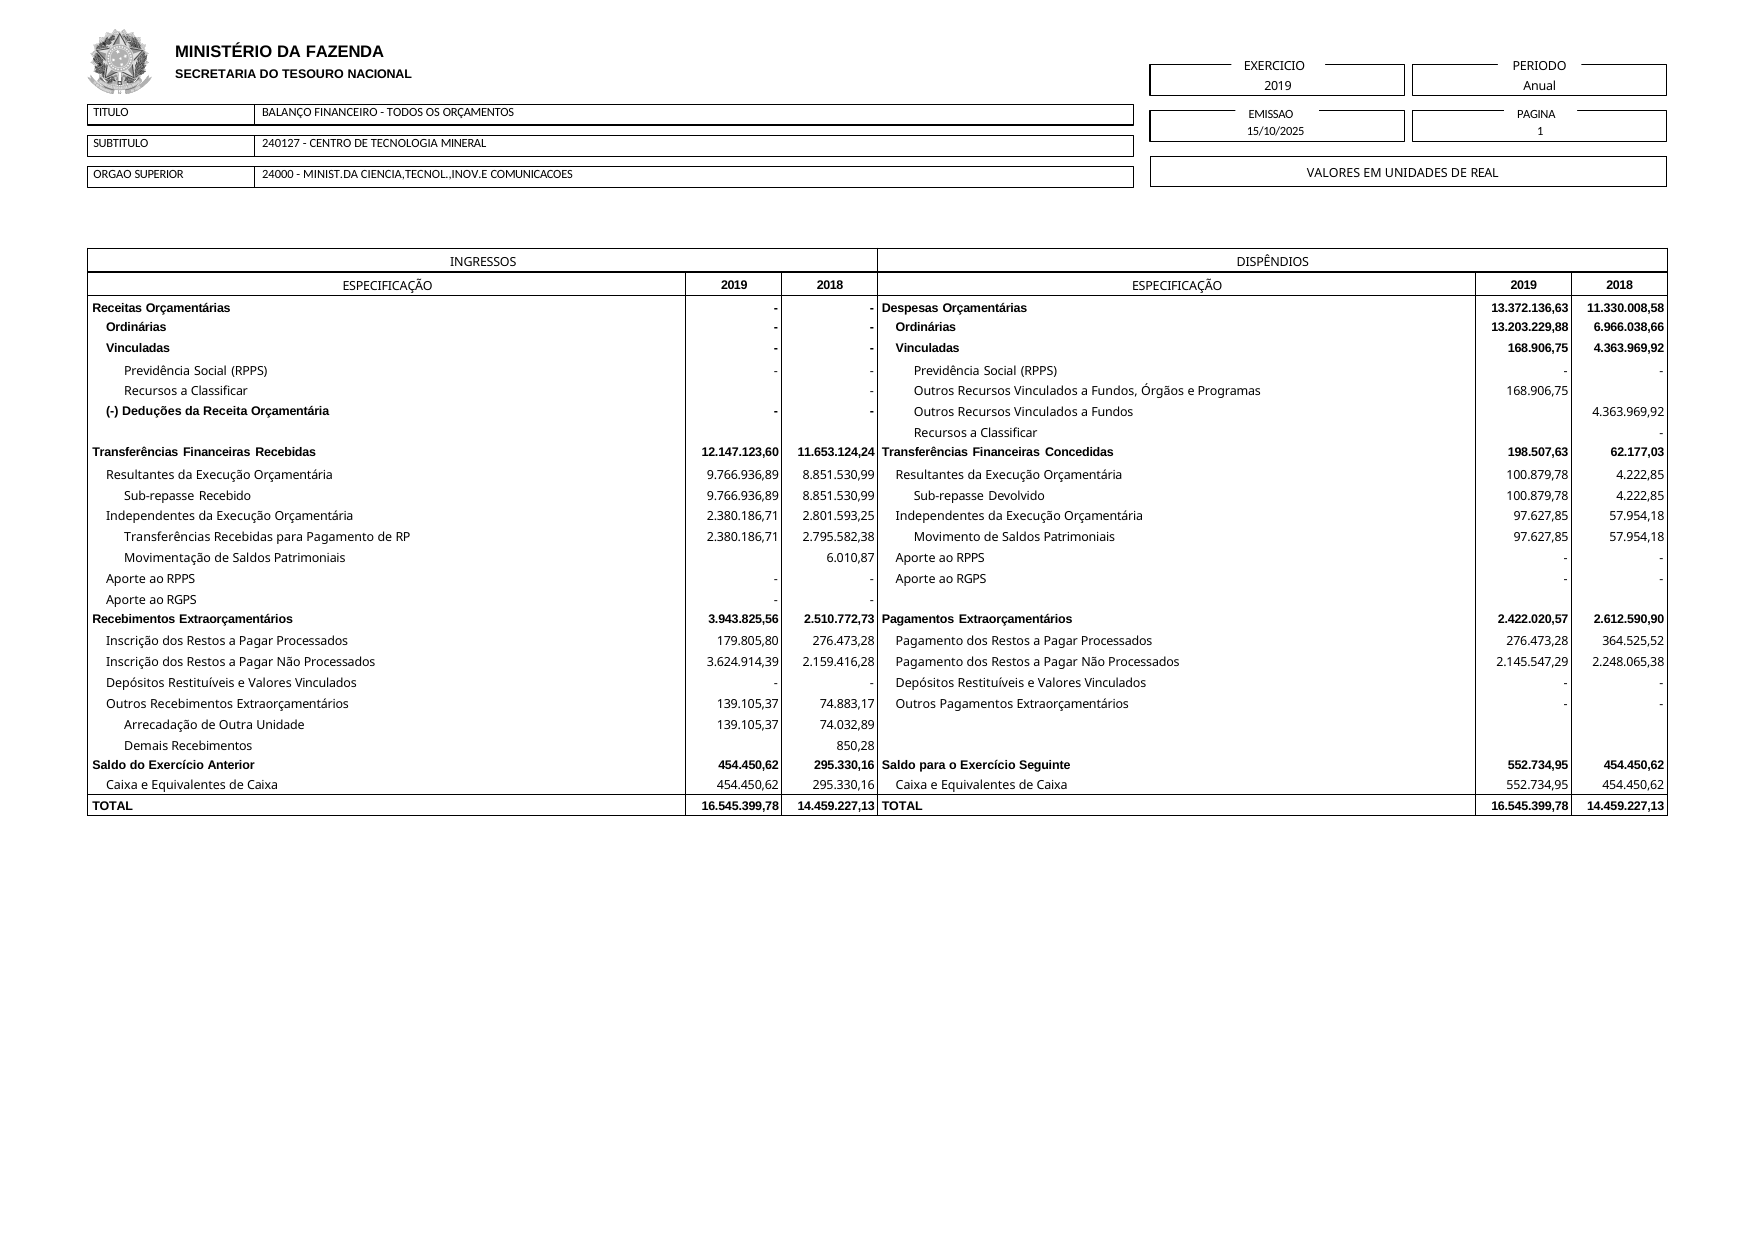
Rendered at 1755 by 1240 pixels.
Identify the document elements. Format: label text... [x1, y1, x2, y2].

table_cell 6.010,87 [782, 546, 877, 567]
table_cell [1572, 713, 1667, 734]
table_cell 62.177,03 [1572, 442, 1667, 463]
table_cell 12.147.123,60 [686, 442, 781, 463]
table_cell 2.380.186,71 [686, 505, 781, 525]
table_cell - [686, 338, 781, 359]
table_cell [686, 421, 781, 442]
table_cell Vinculadas [878, 338, 1475, 359]
table_cell [782, 421, 877, 442]
table_cell - [1476, 567, 1571, 588]
table_cell - [782, 588, 877, 609]
table_cell Previdência Social (RPPS) [878, 359, 1475, 379]
table_cell TOTAL [878, 795, 1475, 815]
table_cell 2018 [1572, 273, 1667, 295]
table_cell 2.380.186,71 [686, 525, 781, 546]
table_cell Outros Recursos Vinculados a Fundos [878, 400, 1475, 421]
table_header DISPÊNDIOS [878, 249, 1667, 271]
table_cell 454.450,62 [1572, 754, 1667, 775]
table_header INGRESSOS [88, 249, 877, 271]
table_cell Inscrição dos Restos a Pagar Processados [88, 630, 685, 650]
table_cell 2.248.065,38 [1572, 650, 1667, 671]
table_cell 139.105,37 [686, 713, 781, 734]
table_cell 139.105,37 [686, 692, 781, 713]
table_cell Independentes da Execução Orçamentária [88, 505, 685, 525]
table_cell 4.363.969,92 [1572, 338, 1667, 359]
table_cell Inscrição dos Restos a Pagar Não Processados [88, 650, 685, 671]
table_cell Pagamento dos Restos a Pagar Processados [878, 630, 1475, 650]
table_cell - [686, 359, 781, 379]
table_cell 2.612.590,90 [1572, 609, 1667, 629]
table_cell 100.879,78 [1476, 463, 1571, 484]
table_cell - [686, 671, 781, 692]
table_cell - [782, 338, 877, 359]
table_cell 276.473,28 [1476, 630, 1571, 650]
table_cell - [1476, 359, 1571, 379]
table_cell - [782, 380, 877, 400]
table_cell 9.766.936,89 [686, 484, 781, 504]
table_cell [1572, 588, 1667, 609]
table_cell 2.145.547,29 [1476, 650, 1571, 671]
table_cell 74.883,17 [782, 692, 877, 713]
table_cell Sub-repasse Recebido [88, 484, 685, 504]
table_cell 4.222,85 [1572, 484, 1667, 504]
table_cell 364.525,52 [1572, 630, 1667, 650]
table_cell Ordinárias [88, 317, 685, 338]
table_cell - [782, 296, 877, 317]
table_cell - [782, 671, 877, 692]
table_cell - [686, 588, 781, 609]
table_cell - [1572, 692, 1667, 713]
table_cell - [1476, 546, 1571, 567]
table_cell 2.159.416,28 [782, 650, 877, 671]
table_cell [88, 421, 685, 442]
table_cell - [686, 400, 781, 421]
table_cell Transferências Financeiras Concedidas [878, 442, 1475, 463]
table_cell 97.627,85 [1476, 505, 1571, 525]
table_cell - [686, 567, 781, 588]
table_cell Transferências Recebidas para Pagamento de RP [88, 525, 685, 546]
table_cell 2.795.582,38 [782, 525, 877, 546]
table_cell [1476, 713, 1571, 734]
table_cell 11.330.008,58 [1572, 296, 1667, 317]
table_cell Outros Recebimentos Extraorçamentários [88, 692, 685, 713]
table_cell - [782, 359, 877, 379]
table_cell 13.372.136,63 [1476, 296, 1571, 317]
table_cell 100.879,78 [1476, 484, 1571, 504]
table_cell 11.653.124,24 [782, 442, 877, 463]
table_cell Resultantes da Execução Orçamentária [88, 463, 685, 484]
table_cell Outros Recursos Vinculados a Fundos, Órgãos e Programas [878, 380, 1475, 400]
table_cell 295.330,16 [782, 754, 877, 775]
table_cell 6.966.038,66 [1572, 317, 1667, 338]
table_cell [1476, 588, 1571, 609]
text VALORES EM UNIDADES DE REAL [1307, 164, 1666, 181]
table_cell 4.363.969,92 [1572, 400, 1667, 421]
table_cell ESPECIFICAÇÃO [878, 273, 1475, 295]
table_cell (-) Deduções da Receita Orçamentária [88, 400, 685, 421]
table_cell [686, 734, 781, 754]
table_cell - [686, 317, 781, 338]
table_cell 2.801.593,25 [782, 505, 877, 525]
table_cell 74.032,89 [782, 713, 877, 734]
table_cell 198.507,63 [1476, 442, 1571, 463]
table_cell [686, 380, 781, 400]
table_cell ESPECIFICAÇÃO [88, 273, 685, 295]
table_cell 552.734,95 [1476, 775, 1571, 794]
table_cell 552.734,95 [1476, 754, 1571, 775]
table_cell Resultantes da Execução Orçamentária [878, 463, 1475, 484]
table_cell 16.545.399,78 [686, 795, 781, 815]
table_cell 8.851.530,99 [782, 463, 877, 484]
table_cell 295.330,16 [782, 775, 877, 794]
table_cell Movimentação de Saldos Patrimoniais [88, 546, 685, 567]
table_cell 13.203.229,88 [1476, 317, 1571, 338]
table_cell [878, 734, 1475, 754]
table_cell Arrecadação de Outra Unidade [88, 713, 685, 734]
table_cell Depósitos Restituíveis e Valores Vinculados [88, 671, 685, 692]
table_cell 454.450,62 [686, 775, 781, 794]
table_cell [1572, 734, 1667, 754]
table_cell 14.459.227,13 [1572, 795, 1667, 815]
table_cell Depósitos Restituíveis e Valores Vinculados [878, 671, 1475, 692]
table_cell 3.624.914,39 [686, 650, 781, 671]
table_cell - [1572, 671, 1667, 692]
table_cell [878, 713, 1475, 734]
table_cell 2019 [686, 273, 781, 295]
table_cell - [1572, 567, 1667, 588]
table_cell Despesas Orçamentárias [878, 296, 1475, 317]
table_cell Aporte ao RPPS [88, 567, 685, 588]
table_cell [878, 588, 1475, 609]
table_cell 2.510.772,73 [782, 609, 877, 629]
table_cell Sub-repasse Devolvido [878, 484, 1475, 504]
table_cell [1476, 734, 1571, 754]
table_cell Movimento de Saldos Patrimoniais [878, 525, 1475, 546]
table_cell 2018 [782, 273, 877, 295]
table_cell - [686, 296, 781, 317]
table_cell Aporte ao RGPS [88, 588, 685, 609]
table_cell 168.906,75 [1476, 338, 1571, 359]
table_cell 276.473,28 [782, 630, 877, 650]
table_cell TOTAL [88, 795, 685, 815]
table_cell [686, 546, 781, 567]
table_cell 454.450,62 [1572, 775, 1667, 794]
table_cell Demais Recebimentos [88, 734, 685, 754]
table_cell Receitas Orçamentárias [88, 296, 685, 317]
table_cell 8.851.530,99 [782, 484, 877, 504]
table_cell Transferências Financeiras Recebidas [88, 442, 685, 463]
table_cell Recursos a Classificar [878, 421, 1475, 442]
table_cell 454.450,62 [686, 754, 781, 775]
table_cell [1572, 380, 1667, 400]
table_cell Recebimentos Extraorçamentários [88, 609, 685, 629]
table_cell Ordinárias [878, 317, 1475, 338]
table_cell - [1476, 671, 1571, 692]
table_cell Aporte ao RGPS [878, 567, 1475, 588]
table_cell Independentes da Execução Orçamentária [878, 505, 1475, 525]
table_cell Pagamento dos Restos a Pagar Não Processados [878, 650, 1475, 671]
table_cell 97.627,85 [1476, 525, 1571, 546]
table_cell [1476, 421, 1571, 442]
table_cell Outros Pagamentos Extraorçamentários [878, 692, 1475, 713]
table_cell - [1572, 546, 1667, 567]
table_cell Saldo do Exercício Anterior [88, 754, 685, 775]
table_cell 16.545.399,78 [1476, 795, 1571, 815]
table_cell 179.805,80 [686, 630, 781, 650]
table_cell - [1572, 421, 1667, 442]
table_cell Vinculadas [88, 338, 685, 359]
table_cell Saldo para o Exercício Seguinte [878, 754, 1475, 775]
table_cell Previdência Social (RPPS) [88, 359, 685, 379]
table_cell 57.954,18 [1572, 525, 1667, 546]
table_cell - [782, 317, 877, 338]
table_cell 850,28 [782, 734, 877, 754]
table_cell Recursos a Classificar [88, 380, 685, 400]
table_cell [1476, 400, 1571, 421]
table_cell Caixa e Equivalentes de Caixa [878, 775, 1475, 794]
table_cell 3.943.825,56 [686, 609, 781, 629]
table_cell - [782, 567, 877, 588]
table_cell 4.222,85 [1572, 463, 1667, 484]
table_cell Caixa e Equivalentes de Caixa [88, 775, 685, 794]
table_cell - [1476, 692, 1571, 713]
table_cell Aporte ao RPPS [878, 546, 1475, 567]
table_cell 57.954,18 [1572, 505, 1667, 525]
table_cell 2019 [1476, 273, 1571, 295]
table_cell 168.906,75 [1476, 380, 1571, 400]
table_cell - [782, 400, 877, 421]
table_cell 2.422.020,57 [1476, 609, 1571, 629]
table_cell - [1572, 359, 1667, 379]
table_cell 9.766.936,89 [686, 463, 781, 484]
table_cell Pagamentos Extraorçamentários [878, 609, 1475, 629]
table_cell 14.459.227,13 [782, 795, 877, 815]
